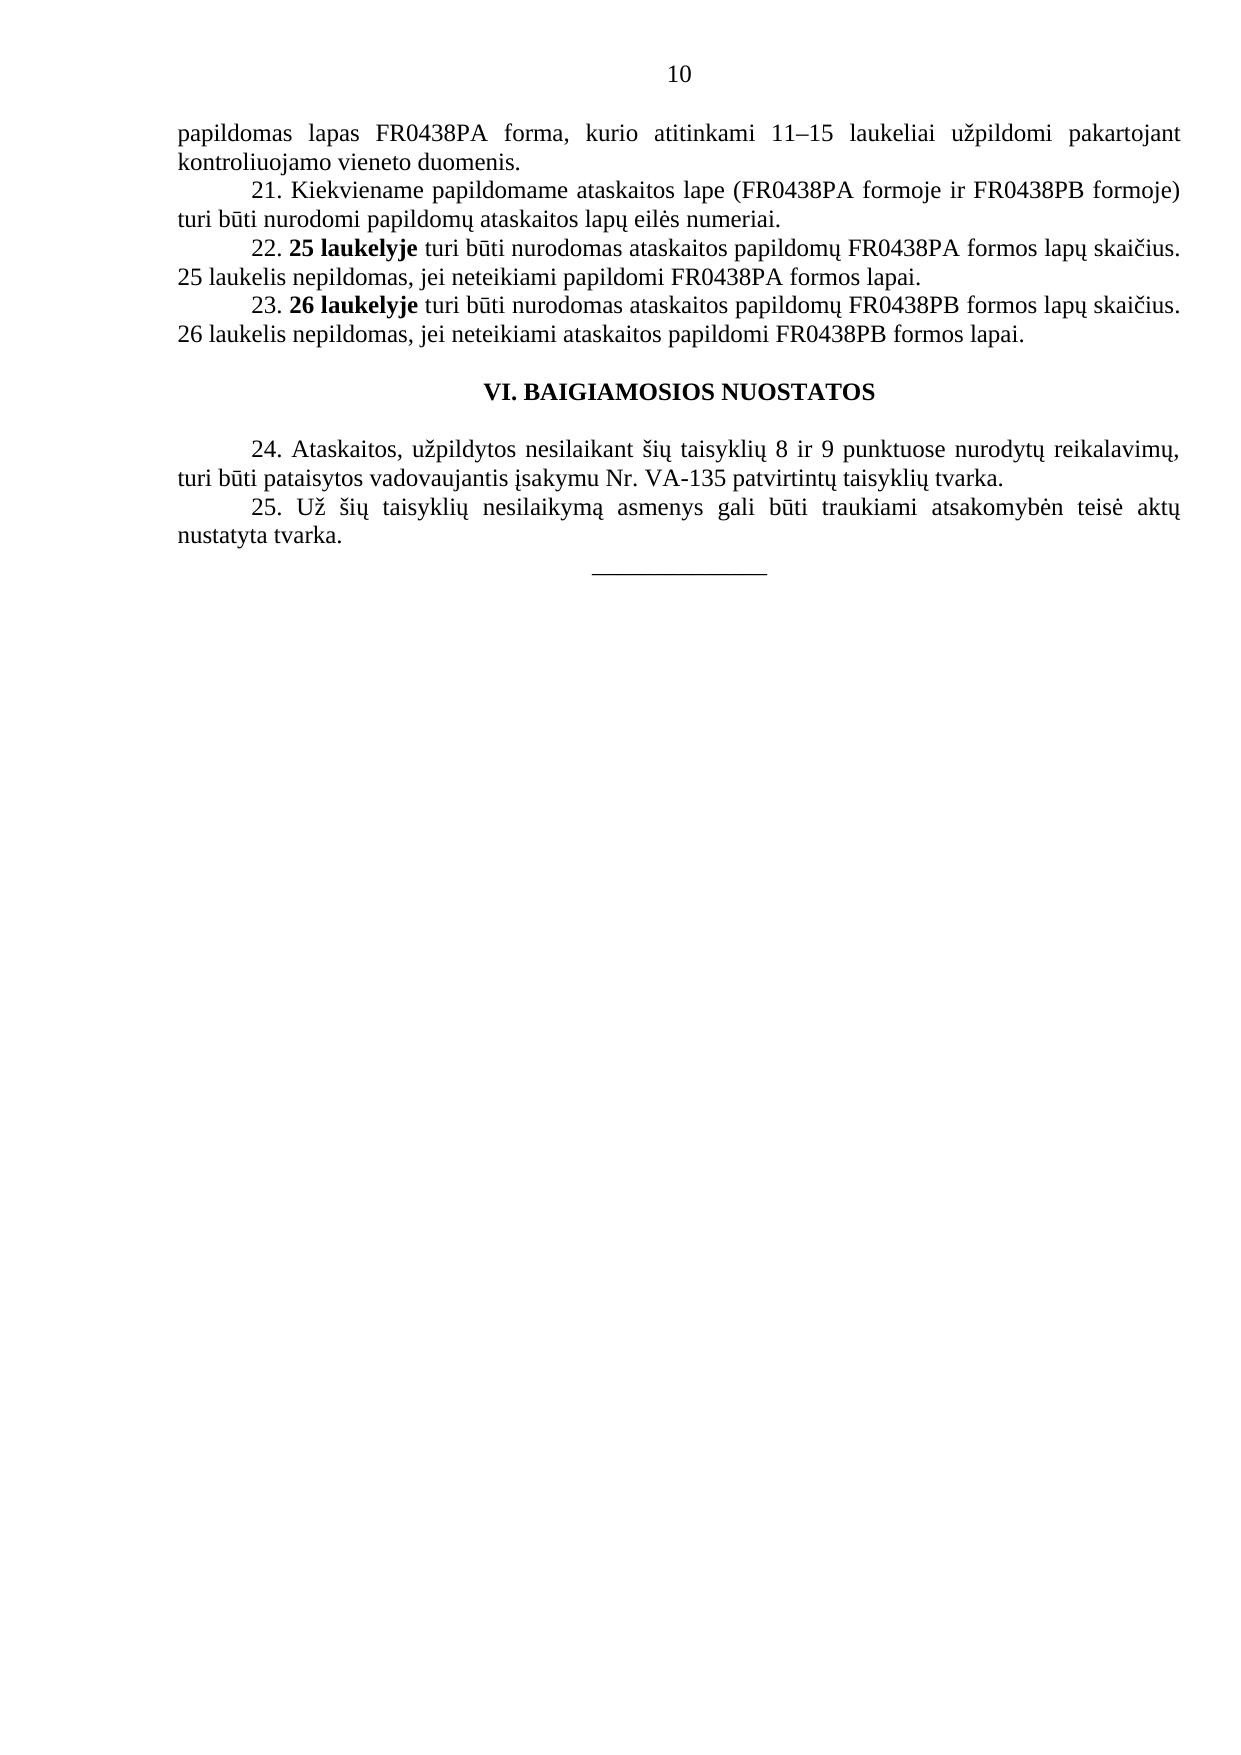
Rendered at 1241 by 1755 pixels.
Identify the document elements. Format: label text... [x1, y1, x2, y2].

text 25. Už šių taisyklių nesilaikymą asmenys gali būti traukiami atsakomybėn teisė aktų nustatyta tvarka. [177, 492, 1181, 549]
text 21. Kiekviename papildomame ataskaitos lape (FR0438PA formoje ir FR0438PB formoje) turi būti nurodomi papildomų ataskaitos lapų eilės numeriai. [177, 176, 1181, 233]
text 24. Ataskaitos, užpildytos nesilaikant šių taisyklių 8 ir 9 punktuose nurodytų reikalavimų, turi būti pataisytos vadovaujantis įsakymu Nr. VA-135 patvirtintų taisyklių tvarka. [177, 434, 1181, 492]
text 23. 26 laukelyje turi būti nurodomas ataskaitos papildomų FR0438PB formos lapų skaičius. 26 laukelis nepildomas, jei neteikiami ataskaitos papildomi FR0438PB formos lapai. [177, 291, 1181, 348]
text ______________ [177, 549, 1181, 578]
text 22. 25 laukelyje turi būti nurodomas ataskaitos papildomų FR0438PA formos lapų skaičius. 25 laukelis nepildomas, jei neteikiami papildomi FR0438PA formos lapai. [177, 233, 1181, 291]
text VI. BAIGIAMOSIOS NUOSTATOS [177, 377, 1181, 406]
text papildomas lapas FR0438PA forma, kurio atitinkami 11–15 laukeliai užpildomi pakartojant kontroliuojamo vieneto duomenis. [177, 118, 1181, 176]
